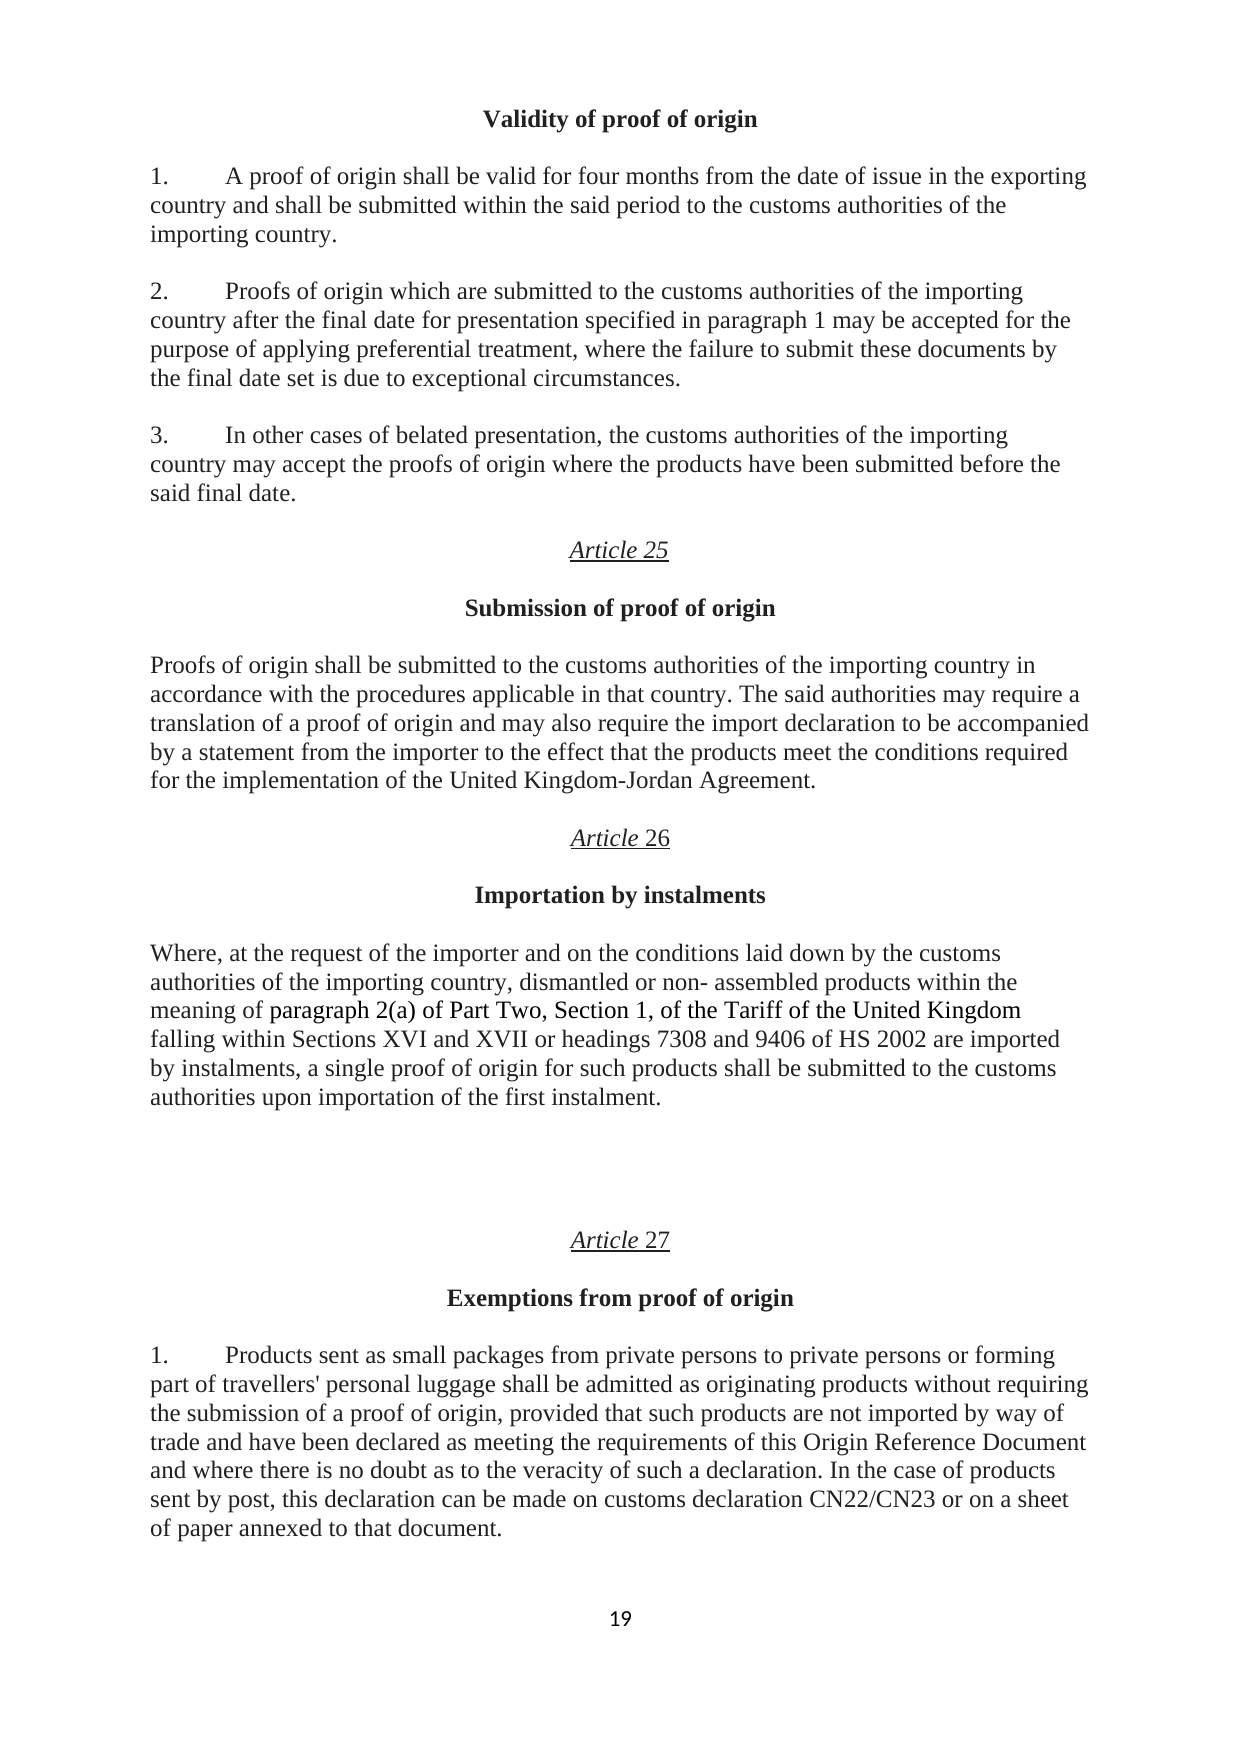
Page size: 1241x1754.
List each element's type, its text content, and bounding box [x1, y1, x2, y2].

text 1. Products sent as small packages from private persons to private persons or forming part of travellers' personal luggage shall be admitted as originating products without requiring the submission of a proof of origin, provided that such products are not imported by way of trade and have been declared as meeting the requirements of this Origin Reference Document and where there is no doubt as to the veracity of such a declaration. In the case of products sent by post, this declaration can be made on customs declaration CN22/CN23 or on a sheet of paper annexed to that document. [150, 1340, 1090, 1542]
text Exemptions from proof of origin [150, 1283, 1090, 1312]
text Proofs of origin shall be submitted to the customs authorities of the importing country in accordance with the procedures applicable in that country. The said authorities may require a translation of a proof of origin and may also require the import declaration to be accompanied by a statement from the importer to the effect that the products meet the conditions required for the implementation of the United Kingdom-Jordan Agreement. [150, 650, 1090, 794]
text Validity of proof of origin [150, 104, 1090, 132]
text Submission of proof of origin [150, 593, 1090, 622]
text 3. In other cases of belated presentation, the customs authorities of the importing country may accept the proofs of origin where the products have been submitted before the said final date. [150, 420, 1090, 507]
text 1. A proof of origin shall be valid for four months from the date of issue in the exporting country and shall be submitted within the said period to the customs authorities of the importing country. [150, 161, 1090, 248]
text Article 26 [150, 823, 1090, 852]
text Article 25 [150, 535, 1090, 564]
text Importation by instalments [150, 880, 1090, 909]
text Article 27 [150, 1225, 1090, 1254]
text 2. Proofs of origin which are submitted to the customs authorities of the importing country after the final date for presentation specified in paragraph 1 may be accepted for the purpose of applying preferential treatment, where the failure to submit these documents by the final date set is due to exceptional circumstances. [150, 276, 1090, 391]
text Where, at the request of the importer and on the conditions laid down by the customs authorities of the importing country, dismantled or non- assembled products within the meaning of paragraph 2(a) of Part Two, Section 1, of the Tariff of the United Kingdom falling within Sections XVI and XVII or headings 7308 and 9406 of HS 2002 are imported by instalments, a single proof of origin for such products shall be submitted to the customs authorities upon importation of the first instalment. [150, 938, 1090, 1110]
